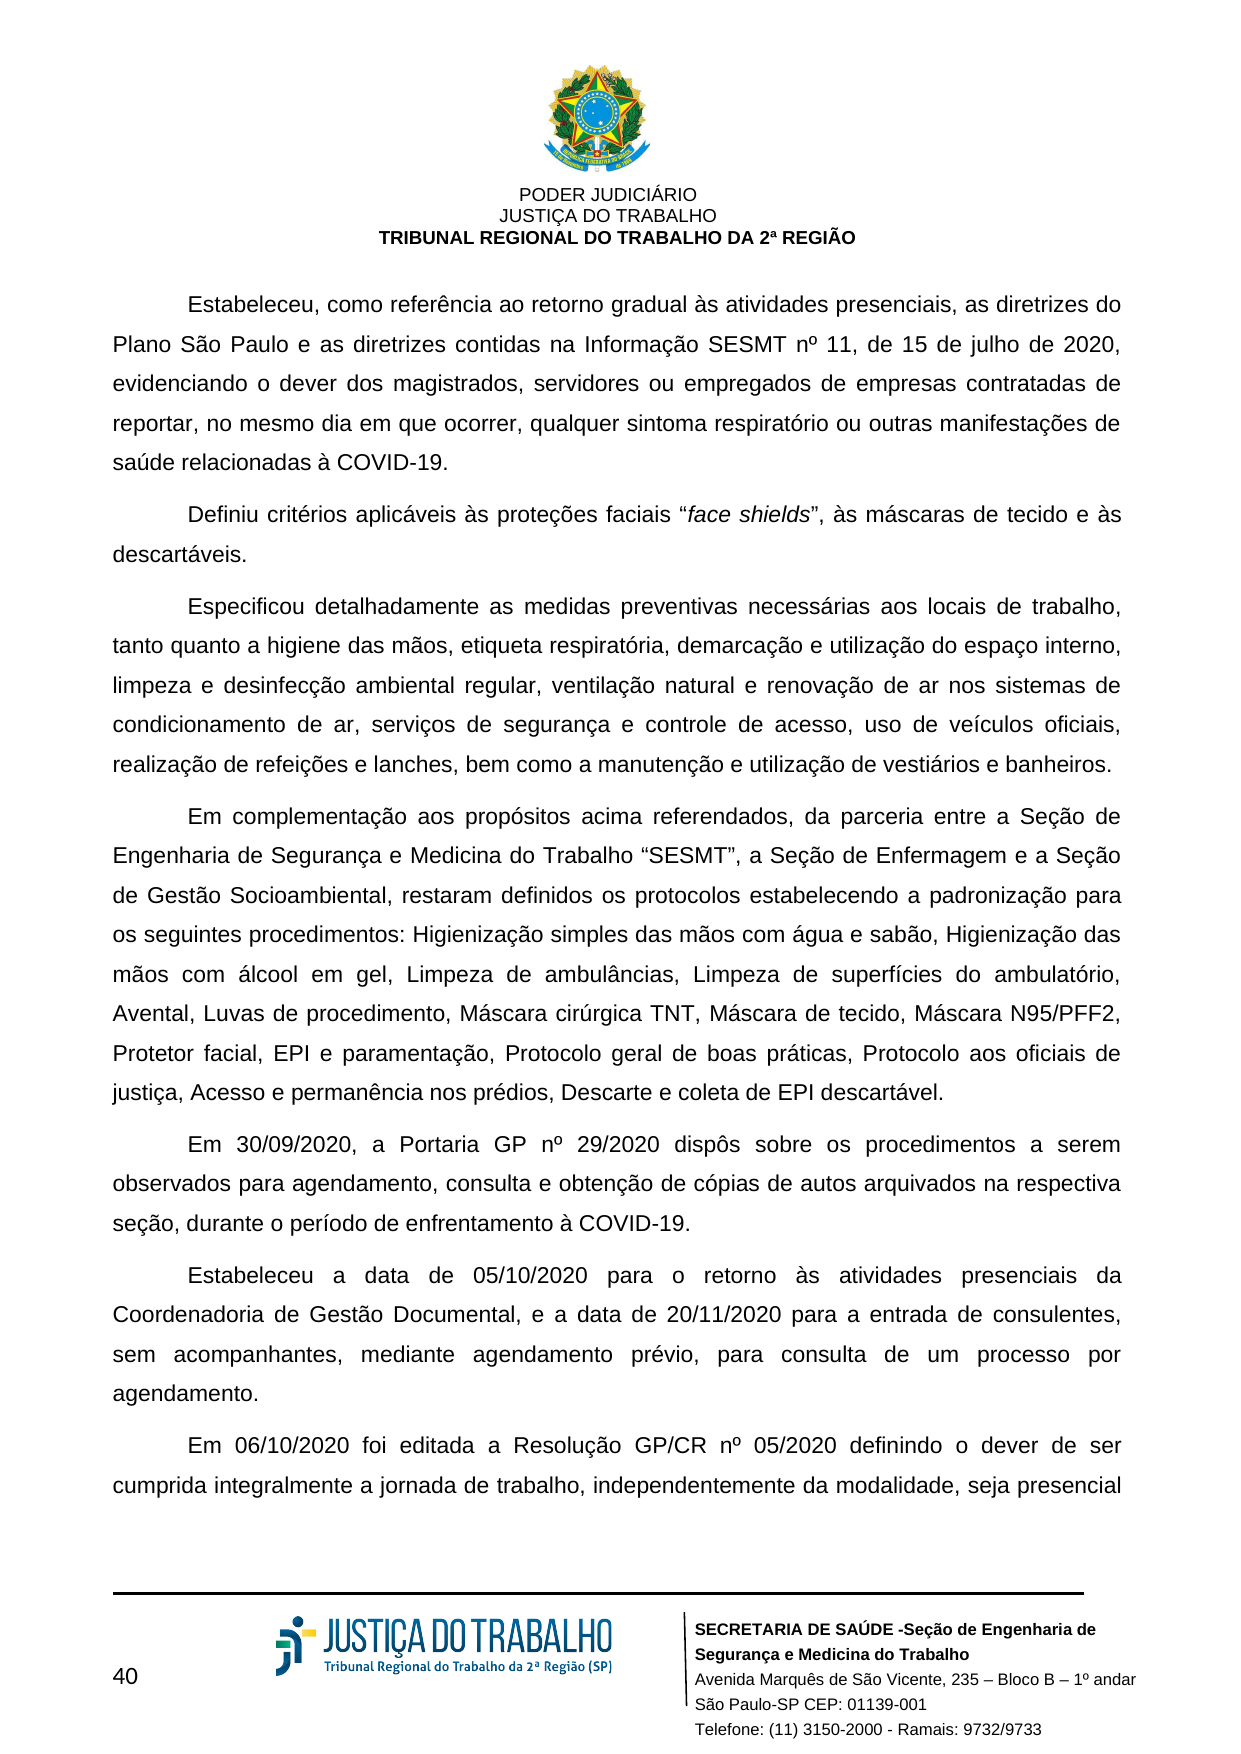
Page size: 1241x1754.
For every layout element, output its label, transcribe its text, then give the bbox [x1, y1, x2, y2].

picture [276, 1616, 612, 1676]
text Em complementação aos propósitos acima referendados, da parceria entre a Seção de Engenharia de Segurança e Medicina do Trabalho “SESMT”, a Seção de Enfermagem e a Seção de Gestão Socioambiental, restaram definidos os protocolos estabelecendo a padronização para os seguintes procedimentos: Higienização simples das mãos com água e sabão, Higienização das mãos com álcool em gel, Limpeza de ambulâncias, Limpeza de superfícies do ambulatório, Avental, Luvas de procedimento, Máscara cirúrgica TNT, Máscara de tecido, Máscara N95/PFF2, Protetor facial, EPI e paramentação, Protocolo geral de boas práticas, Protocolo aos oficiais de justiça, Acesso e permanência nos prédios, Descarte e coleta de EPI descartável. [112, 803, 1122, 1105]
text Em 06/10/2020 foi editada a Resolução GP/CR nº 05/2020 definindo o dever de ser cumprida integralmente a jornada de trabalho, independentemente da modalidade, seja presencial [112, 1432, 1122, 1498]
text Especificou detalhadamente as medidas preventivas necessárias aos locais de trabalho, tanto quanto a higiene das mãos, etiqueta respiratória, demarcação e utilização do espaço interno, limpeza e desinfecção ambiental regular, ventilação natural e renovação de ar nos sistemas de condicionamento de ar, serviços de segurança e controle de acesso, uso de veículos oficiais, realização de refeições e lanches, bem como a manutenção e utilização de vestiários e banheiros. [112, 593, 1122, 777]
text Estabeleceu a data de 05/10/2020 para o retorno às atividades presenciais da Coordenadoria de Gestão Documental, e a data de 20/11/2020 para a entrada de consulentes, sem acompanhantes, mediante agendamento prévio, para consulta de um processo por agendamento. [112, 1262, 1122, 1407]
picture [543, 65, 650, 172]
text Estabeleceu, como referência ao retorno gradual às atividades presenciais, as diretrizes do Plano São Paulo e as diretrizes contidas na Informação SESMT nº 11, de 15 de julho de 2020, evidenciando o dever dos magistrados, servidores ou empregados de empresas contratadas de reportar, no mesmo dia em que ocorrer, qualquer sintoma respiratório ou outras manifestações de saúde relacionadas à COVID-19. [112, 291, 1122, 476]
text Definiu critérios aplicáveis às proteções faciais “face shields”, às máscaras de tecido e às descartáveis. [112, 501, 1122, 567]
text Em 30/09/2020, a Portaria GP nº 29/2020 dispôs sobre os procedimentos a serem observados para agendamento, consulta e obtenção de cópias de autos arquivados na respectiva seção, durante o período de enfrentamento à COVID-19. [112, 1131, 1122, 1236]
